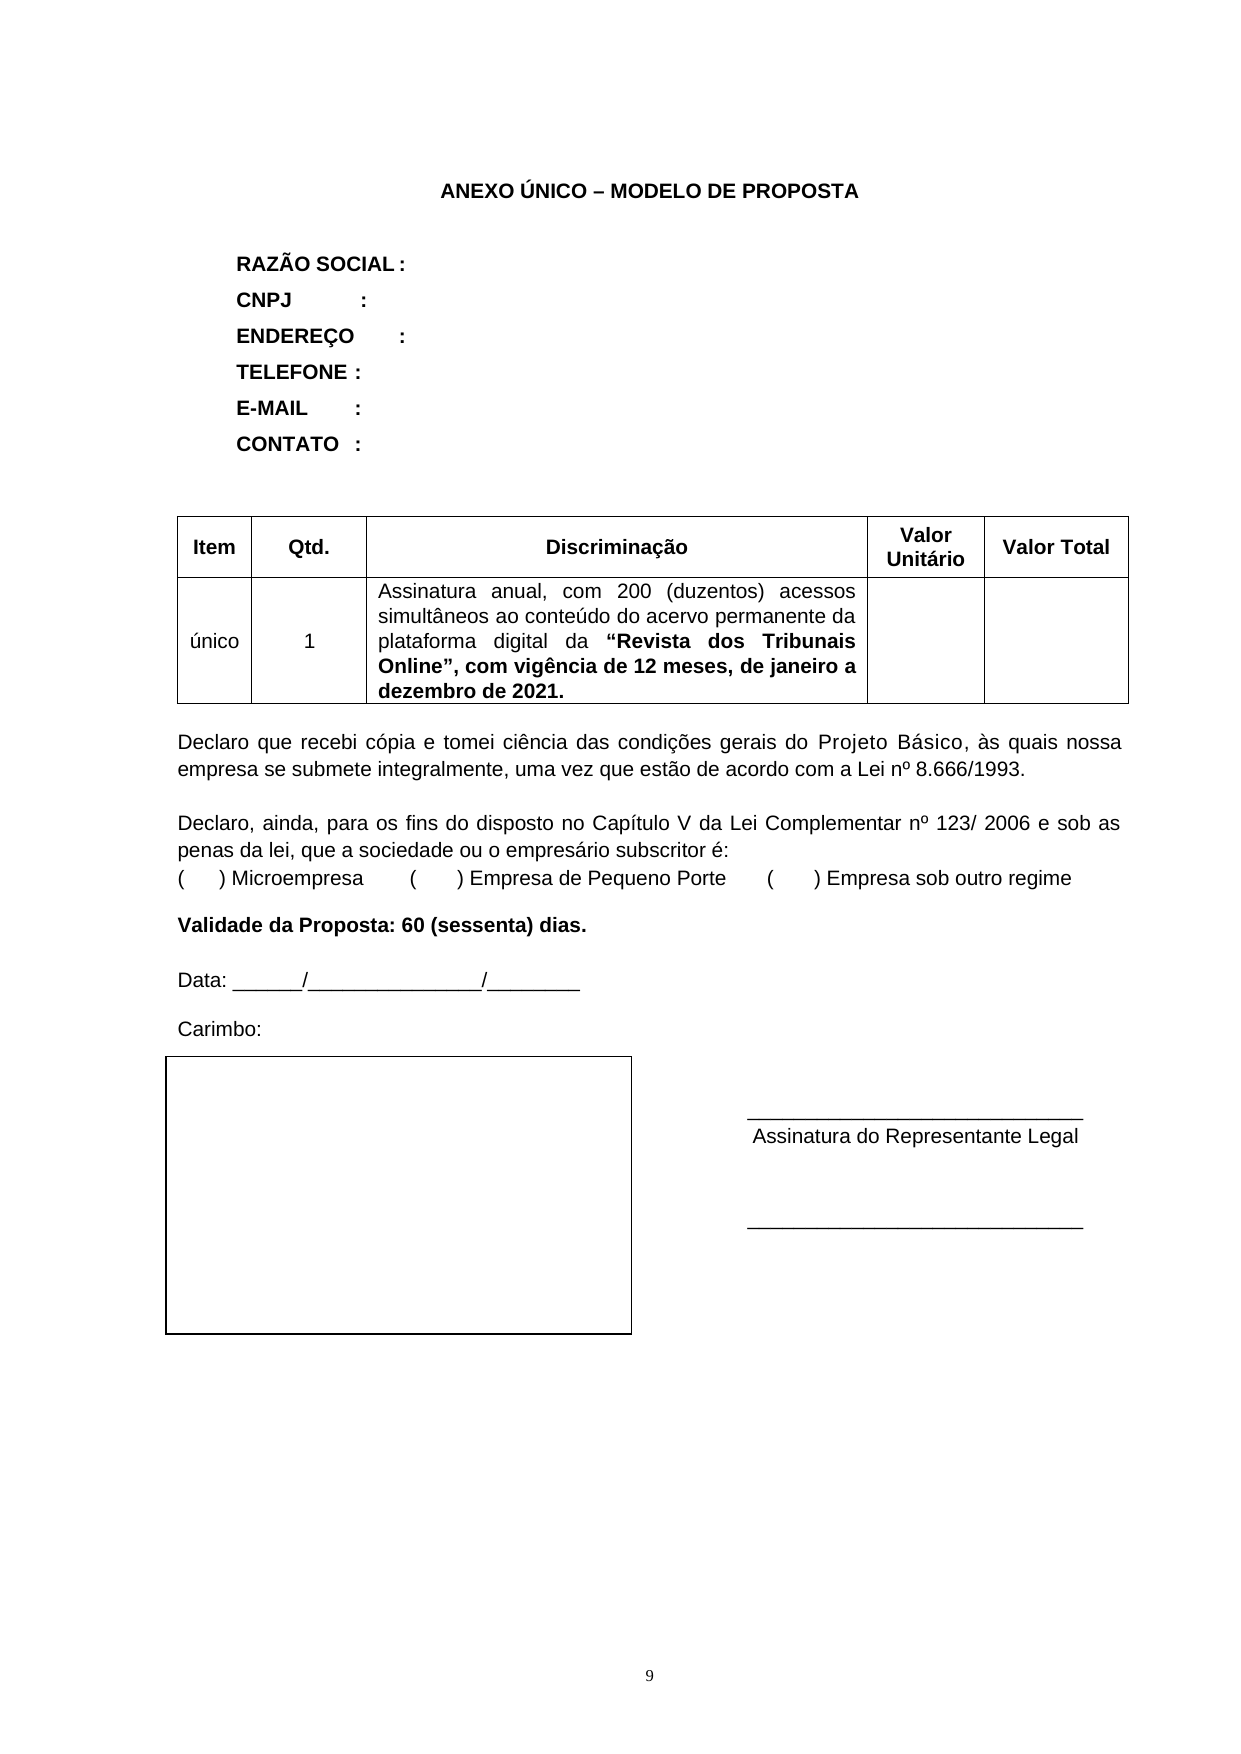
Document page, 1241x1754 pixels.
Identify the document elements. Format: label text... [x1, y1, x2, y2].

text Declaro, ainda, para os fins do disposto no Capítulo V da Lei Complementar nº 123/ 2006 e sob as penas da lei, que a sociedade ou o empresário subscritor é: [177, 809, 1122, 863]
table_cell único [178, 578, 251, 703]
table_header Valor Unitário [868, 517, 984, 577]
table_cell 1 [252, 578, 366, 703]
text Declaro que recebi cópia e tomei ciência das condições gerais do Projeto Básico, às quais nossa empresa se submete integralmente, uma vez que estão de acordo com a Lei nº 8.666/1993. [177, 728, 1122, 782]
subtitle ENDEREÇO : [236, 324, 1122, 348]
table_header Qtd. [252, 517, 366, 577]
text ( ) Microempresa ( ) Empresa de Pequeno Porte ( ) Empresa sob outro regime [177, 863, 1122, 890]
text Assinatura do Representante Legal [709, 1122, 1122, 1149]
text Nome por extenso do Signatário [632, 1230, 1122, 1254]
table_cell Assinatura anual, com 200 (duzentos) acessos simultâneos ao conteúdo do acervo permanente da plataforma digital da “Revista dos Tribunais Online”, com vigência de 12 meses, de janeiro a dezembro de 2021. [367, 578, 867, 703]
table_header Valor Total [985, 517, 1128, 577]
table_cell [868, 578, 984, 703]
text Validade da Proposta: 60 (sessenta) dias. [177, 911, 1121, 938]
subtitle E-MAIL : [236, 396, 1122, 420]
text _____________________________ [709, 1094, 1122, 1122]
subtitle CNPJ : [236, 288, 1122, 312]
table_header Item [178, 517, 251, 577]
text _____________________________ [709, 1203, 1122, 1230]
text Data: ______/_______________/________ [177, 965, 1121, 992]
subtitle TELEFONE : [236, 360, 1122, 384]
table_header Discriminação [367, 517, 867, 577]
text ANEXO ÚNICO – MODELO DE PROPOSTA [177, 177, 1122, 204]
subtitle CONTATO : [236, 432, 1122, 456]
table_cell [985, 578, 1128, 703]
text Carimbo: [177, 1016, 1121, 1040]
subtitle RAZÃO SOCIAL : [236, 252, 1122, 276]
